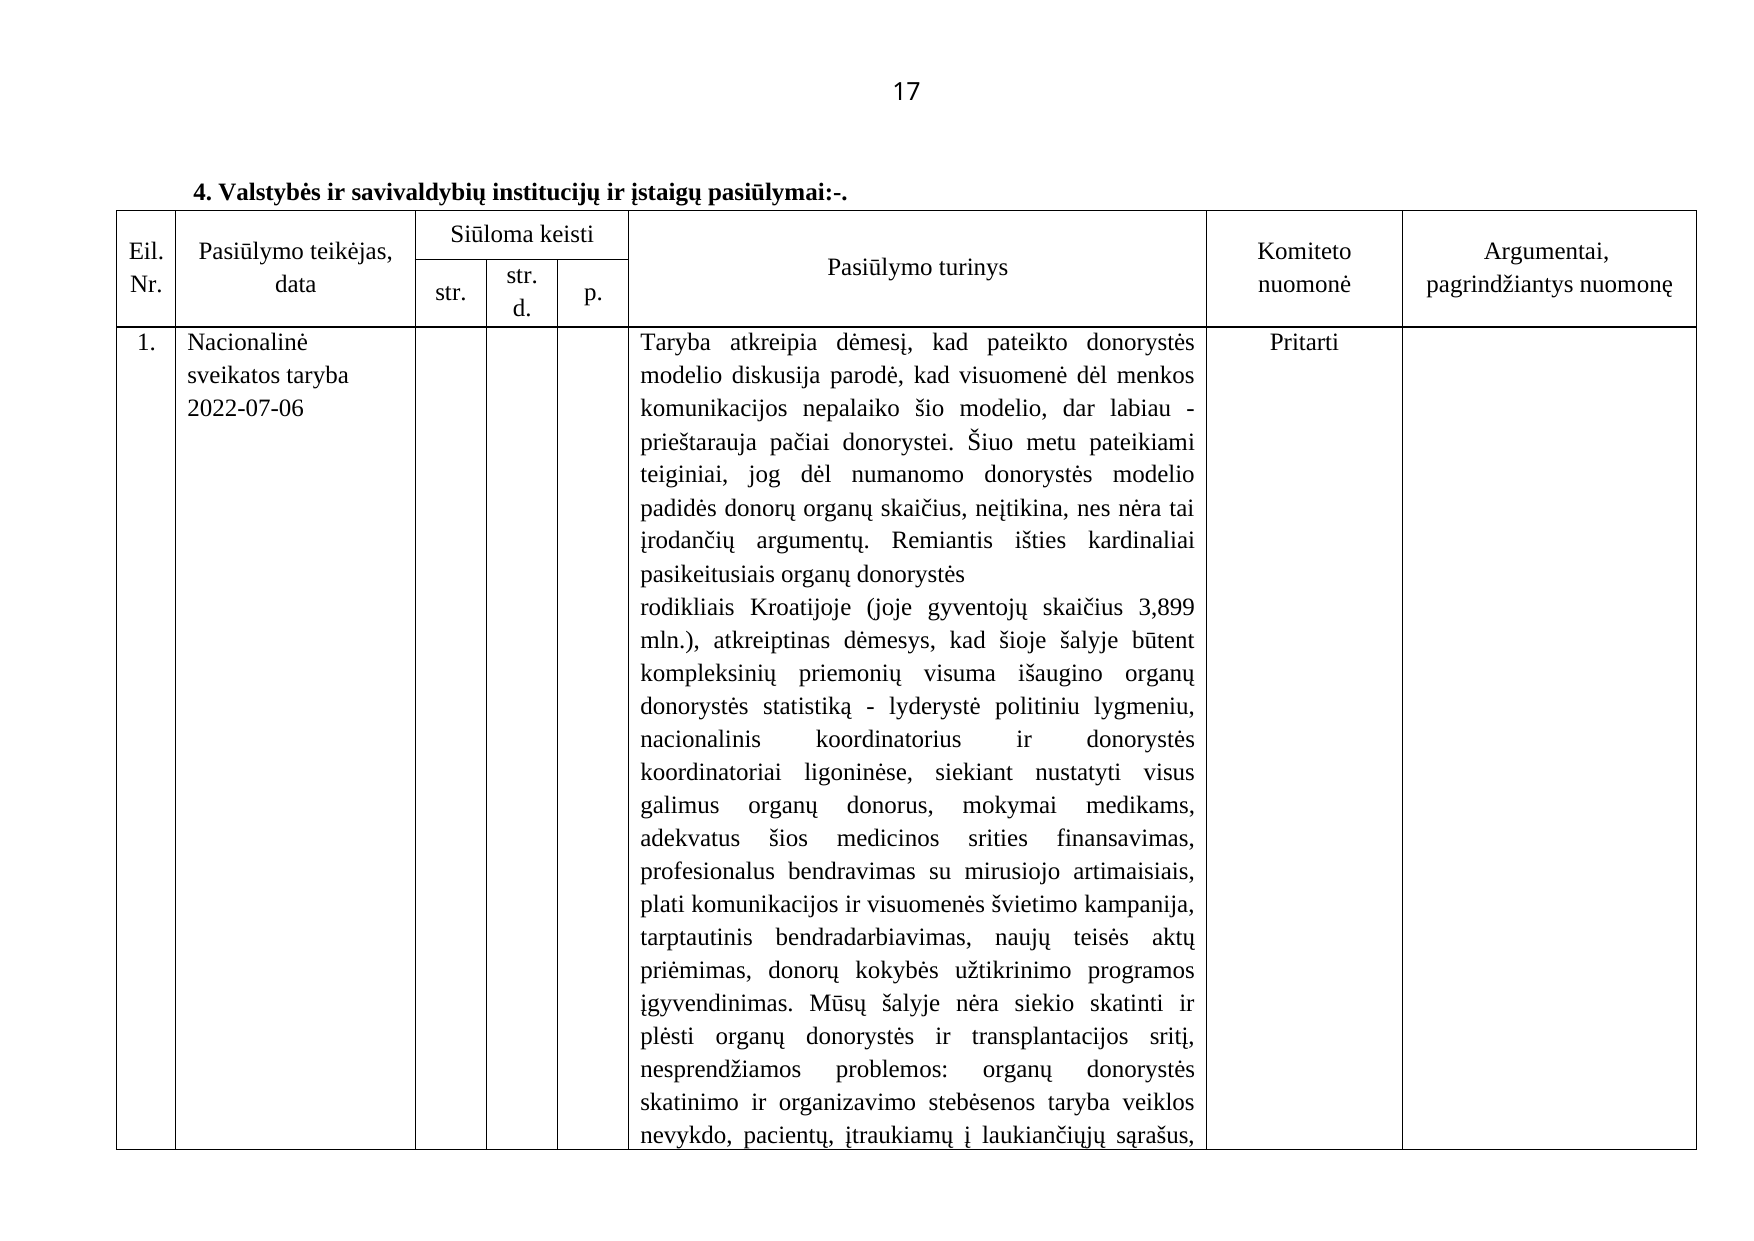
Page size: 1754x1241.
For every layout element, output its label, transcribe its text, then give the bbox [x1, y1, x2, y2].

table_cell [558, 328, 628, 1149]
table_cell str. d. [487, 260, 557, 326]
table_cell [487, 328, 557, 1149]
subtitle 4. Valstybės ir savivaldybių institucijų ir įstaigų pasiūlymai:-. [118, 177, 1695, 206]
table_cell str. [416, 260, 486, 326]
table_header Argumentai, pagrindžiantys nuomonę [1403, 211, 1696, 326]
table_header Siūloma keisti [416, 211, 628, 259]
table_header Pasiūlymo turinys [629, 211, 1206, 326]
table_cell 1. [117, 328, 175, 1149]
table_header Pasiūlymo teikėjas, data [176, 211, 415, 326]
table_cell p. [558, 260, 628, 326]
table_cell Taryba atkreipia dėmesį, kad pateikto donorystės modelio diskusija parodė, kad visuomenė dėl menkos komunikacijos nepalaiko šio modelio, dar labiau - prieštarauja pačiai donorystei. Šiuo metu pateikiami teiginiai, jog dėl numanomo donorystės modelio padidės donorų organų skaičius, neįtikina, nes nėra tai įrodančių argumentų. Remiantis išties kardinaliai pasikeitusiais organų donorystės rodikliais Kroatijoje (joje gyventojų skaičius 3,899 mln.), atkreiptinas dėmesys, kad šioje šalyje būtent kompleksinių priemonių visuma išaugino organų donorystės statistiką - lyderystė politiniu lygmeniu, nacionalinis koordinatorius ir donorystės koordinatoriai ligoninėse, siekiant nustatyti visus galimus organų donorus, mokymai medikams, adekvatus šios medicinos srities finansavimas, profesionalus bendravimas su mirusiojo artimaisiais, plati komunikacijos ir visuomenės švietimo kampanija, tarptautinis bendradarbiavimas, naujų teisės aktų priėmimas, donorų kokybės užtikrinimo programos įgyvendinimas. Mūsų šalyje nėra siekio skatinti ir plėsti organų donorystės ir transplantacijos sritį, nesprendžiamos problemos: organų donorystės skatinimo ir organizavimo stebėsenos taryba veiklos nevykdo, pacientų, įtraukiamų į laukiančiųjų sąrašus, [629, 328, 1206, 1149]
table_cell [1403, 328, 1696, 1149]
table_cell Pritarti [1207, 328, 1402, 1149]
table_header Komiteto nuomonė [1207, 211, 1402, 326]
table_cell Nacionalinė sveikatos taryba 2022-07-06 [176, 328, 415, 1149]
table_header Eil. Nr. [117, 211, 175, 326]
table_cell [416, 328, 486, 1149]
